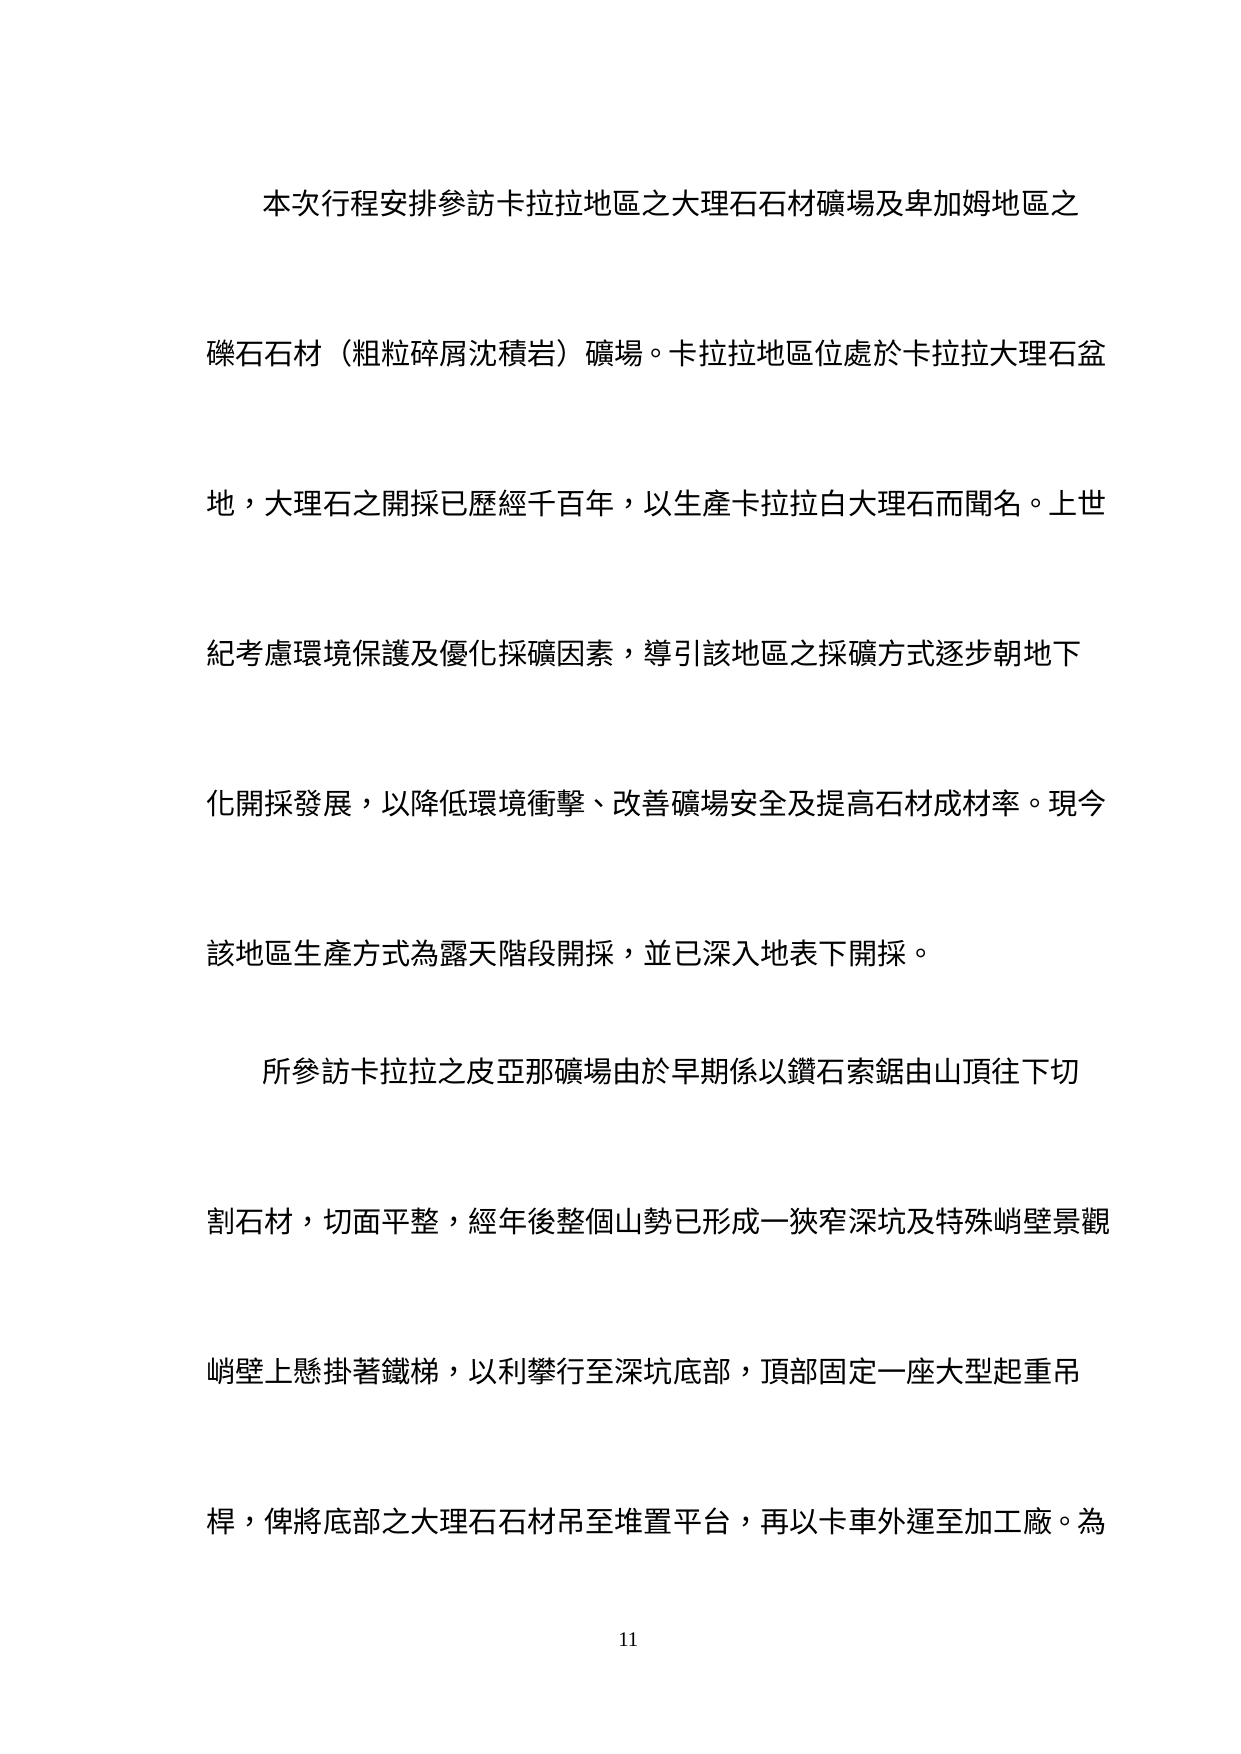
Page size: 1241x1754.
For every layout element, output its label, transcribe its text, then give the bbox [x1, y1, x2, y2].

text 所參訪卡拉拉之皮亞那礦場由於早期係以鑽石索鋸由山頂往下切割石材，切面平整，經年後整個山勢已形成一狹窄深坑及特殊峭壁景觀。峭壁上懸掛著鐵梯，以利攀行至深坑底部，頂部固定一座大型起重吊桿，俾將底部之大理石石材吊至堆置平台，再以卡車外運至加工廠。為有效開發山體內之石材資源，該礦場改以地下房柱法開採方式生產石材，並利用大型鏈鋸機進行坑口切割開拓與生產，目前該礦以鏈鋸開拓出四個坑口，山腹兩個，深坑底部兩個，重新開發生產，可謂賦予舊採掘跡新生命，再造該礦場第二春之榮景。該礦雖採房柱法開採，但因選擇順著好的礦脈及花色開採，生產品質佳價格高的石材，以利快速回收初期投資成本，故坑室與石柱大小並不一致。開採方式係以大型鏈鋸進行大部塊體切割，再以鑽石索鋸進行規格石材切割，切割後之石材以剷裝車或吊桿搬運或吊至坑口之堆置場外運俾底攀行頂者）備用切。000000000000000000000000000000000000000000000000000000000000000000000000000000000000000000000000000000000000000000000。考量開挖後岩體構造穩定、房柱支撐強度等因素，該礦場針對不連續面或較破碎者，增加岩錨鐵網等穩定措施，以防止落石，並同時進行頂盤及房柱之監測，分析地應力變化，建立預警機制，以維護工作場所安全。另該礦場在出風口設有通風設備，以加強通風。 [206, 1032, 1106, 1557]
text 本次行程安排參訪卡拉拉地區之大理石石材礦場及卑加姆地區之礫石石材（粗粒碎屑沈積岩）礦場。卡拉拉地區位處於卡拉拉大理石盆地，大理石之開採已歷經千百年，以生產卡拉拉白大理石而聞名。上世紀考慮環境保護及優化採礦因素，導引該地區之採礦方式逐步朝地下化開採發展，以降低環境衝擊、改善礦場安全及提高石材成材率。現今該地區生產方式為露天階段開採，並已深入地表下開採。 [206, 164, 1106, 989]
